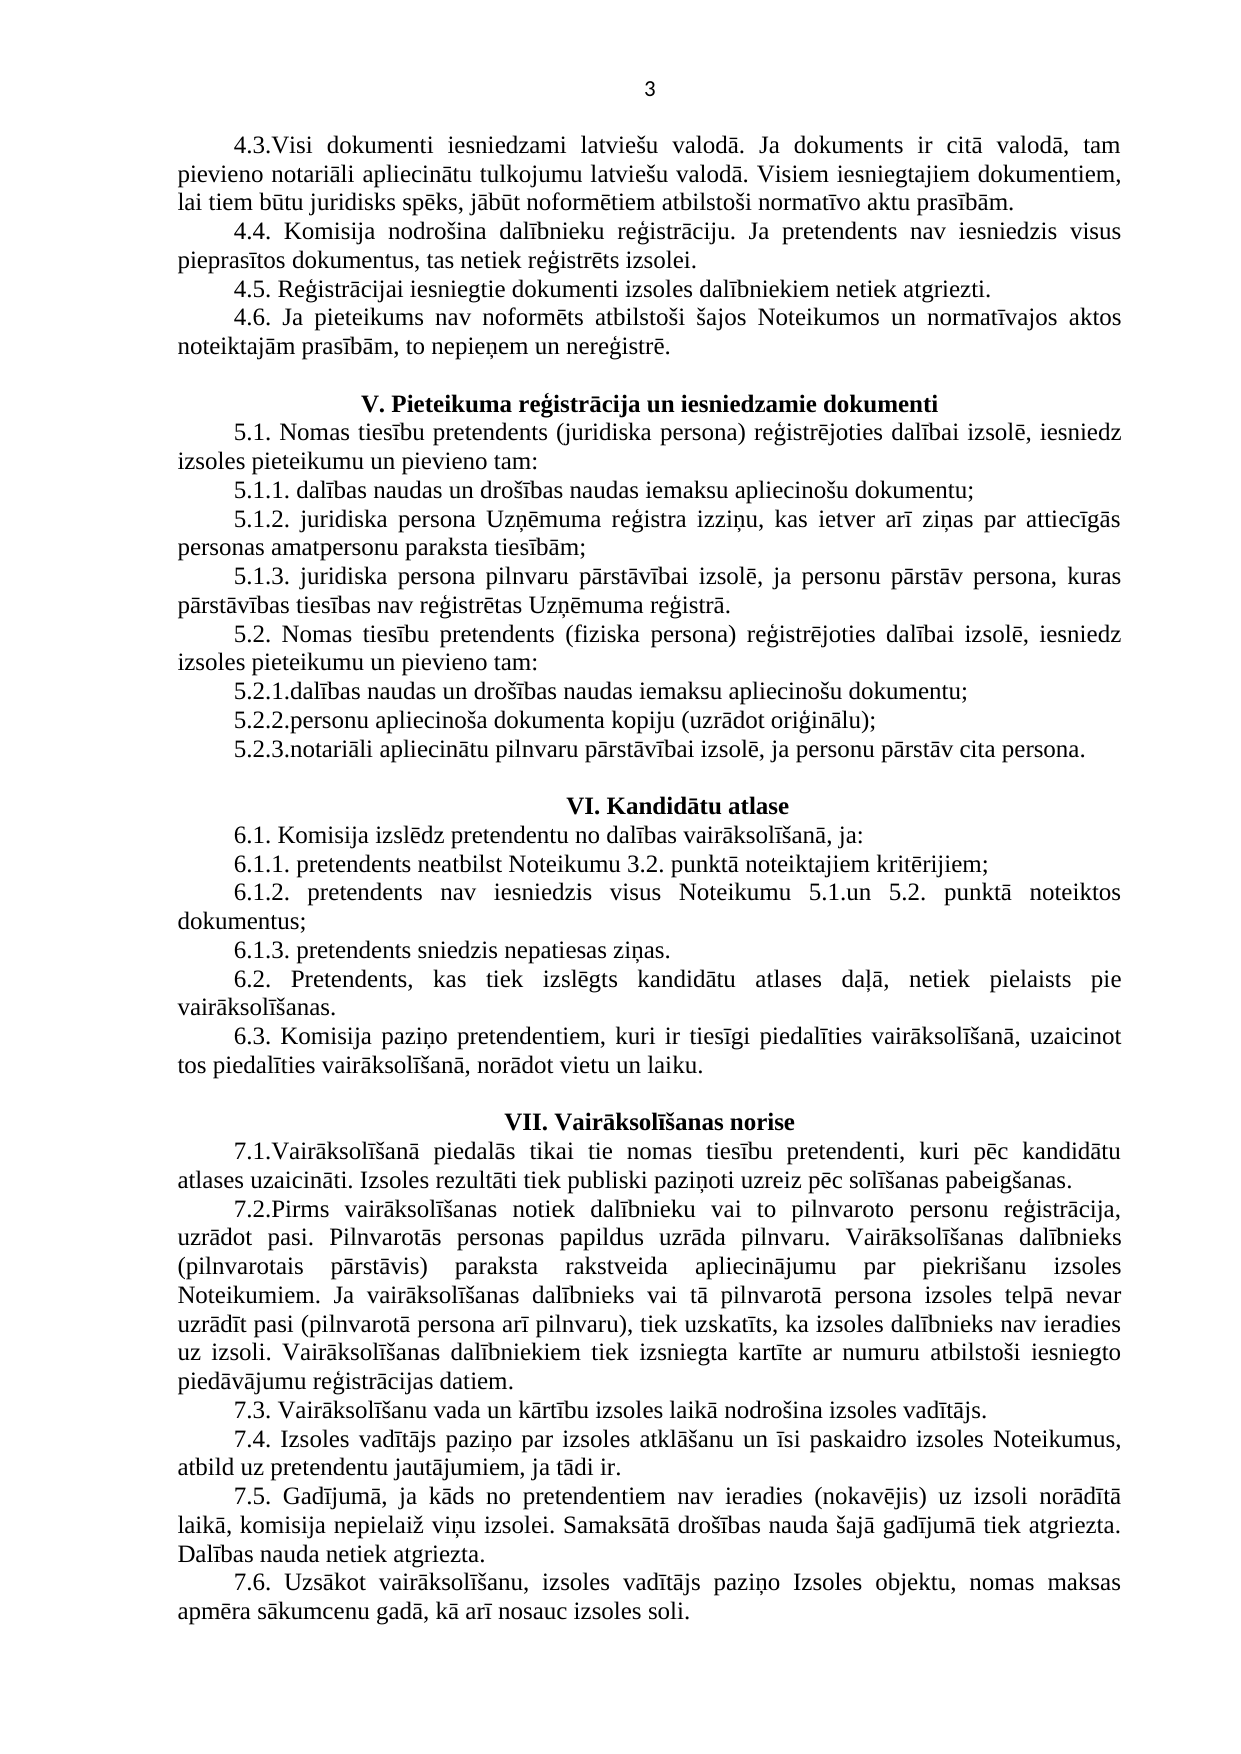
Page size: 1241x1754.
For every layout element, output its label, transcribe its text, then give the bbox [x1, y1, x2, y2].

text 6.2. Pretendents, kas tiek izslēgts kandidātu atlases daļā, netiek pielaists pie vairāksolīšanas. [177, 964, 1122, 1021]
text 6.1. Komisija izslēdz pretendentu no dalības vairāksolīšanā, ja: [177, 820, 1122, 849]
text 7.5. Gadījumā, ja kāds no pretendentiem nav ieradies (nokavējis) uz izsoli norādītā laikā, komisija nepielaiž viņu izsolei. Samaksātā drošības nauda šajā gadījumā tiek atgriezta. Dalības nauda netiek atgriezta. [177, 1481, 1122, 1567]
text 6.1.1. pretendents neatbilst Noteikumu 3.2. punktā noteiktajiem kritērijiem; [177, 849, 1122, 877]
text 6.1.3. pretendents sniedzis nepatiesas ziņas. [177, 935, 1122, 964]
text VII. Vairāksolīšanas norise [177, 1107, 1122, 1136]
text 5.1. Nomas tiesību pretendents (juridiska persona) reģistrējoties dalībai izsolē, iesniedz izsoles pieteikumu un pievieno tam: [177, 417, 1122, 475]
text 7.2.Pirms vairāksolīšanas notiek dalībnieku vai to pilnvaroto personu reģistrācija, uzrādot pasi. Pilnvarotās personas papildus uzrāda pilnvaru. Vairāksolīšanas dalībnieks (pilnvarotais pārstāvis) paraksta rakstveida apliecinājumu par piekrišanu izsoles Noteikumiem. Ja vairāksolīšanas dalībnieks vai tā pilnvarotā persona izsoles telpā nevar uzrādīt pasi (pilnvarotā persona arī pilnvaru), tiek uzskatīts, ka izsoles dalībnieks nav ieradies uz izsoli. Vairāksolīšanas dalībniekiem tiek izsniegta kartīte ar numuru atbilstoši iesniegto piedāvājumu reģistrācijas datiem. [177, 1194, 1122, 1395]
text 5.1.2. juridiska persona Uzņēmuma reģistra izziņu, kas ietver arī ziņas par attiecīgās personas amatpersonu paraksta tiesībām; [177, 504, 1122, 561]
text 6.1.2. pretendents nav iesniedzis visus Noteikumu 5.1.un 5.2. punktā noteiktos dokumentus; [177, 877, 1122, 935]
text 5.2.2.personu apliecinoša dokumenta kopiju (uzrādot oriģinālu); [177, 705, 1122, 734]
text 4.6. Ja pieteikums nav noformēts atbilstoši šajos Noteikumos un normatīvajos aktos noteiktajām prasībām, to nepieņem un nereģistrē. [177, 302, 1122, 360]
text 5.1.3. juridiska persona pilnvaru pārstāvībai izsolē, ja personu pārstāv persona, kuras pārstāvības tiesības nav reģistrētas Uzņēmuma reģistrā. [177, 561, 1122, 619]
text 5.2.1.dalības naudas un drošības naudas iemaksu apliecinošu dokumentu; [177, 676, 1122, 705]
text 7.4. Izsoles vadītājs paziņo par izsoles atklāšanu un īsi paskaidro izsoles Noteikumus, atbild uz pretendentu jautājumiem, ja tādi ir. [177, 1424, 1122, 1481]
text 7.1.Vairāksolīšanā piedalās tikai tie nomas tiesību pretendenti, kuri pēc kandidātu atlases uzaicināti. Izsoles rezultāti tiek publiski paziņoti uzreiz pēc solīšanas pabeigšanas. [177, 1136, 1122, 1194]
text 6.3. Komisija paziņo pretendentiem, kuri ir tiesīgi piedalīties vairāksolīšanā, uzaicinot tos piedalīties vairāksolīšanā, norādot vietu un laiku. [177, 1021, 1122, 1079]
text 7.6. Uzsākot vairāksolīšanu, izsoles vadītājs paziņo Izsoles objektu, nomas maksas apmēra sākumcenu gadā, kā arī nosauc izsoles soli. [177, 1567, 1122, 1625]
text 4.4. Komisija nodrošina dalībnieku reģistrāciju. Ja pretendents nav iesniedzis visus pieprasītos dokumentus, tas netiek reģistrēts izsolei. [177, 216, 1122, 274]
text 4.5. Reģistrācijai iesniegtie dokumenti izsoles dalībniekiem netiek atgriezti. [177, 274, 1122, 302]
text 5.2. Nomas tiesību pretendents (fiziska persona) reģistrējoties dalībai izsolē, iesniedz izsoles pieteikumu un pievieno tam: [177, 619, 1122, 676]
text 4.3.Visi dokumenti iesniedzami latviešu valodā. Ja dokuments ir citā valodā, tam pievieno notariāli apliecinātu tulkojumu latviešu valodā. Visiem iesniegtajiem dokumentiem, lai tiem būtu juridisks spēks, jābūt noformētiem atbilstoši normatīvo aktu prasībām. [177, 130, 1122, 216]
text 7.3. Vairāksolīšanu vada un kārtību izsoles laikā nodrošina izsoles vadītājs. [177, 1395, 1122, 1424]
text 5.1.1. dalības naudas un drošības naudas iemaksu apliecinošu dokumentu; [177, 475, 1122, 504]
text 5.2.3.notariāli apliecinātu pilnvaru pārstāvībai izsolē, ja personu pārstāv cita persona. [177, 734, 1122, 762]
text V. Pieteikuma reģistrācija un iesniedzamie dokumenti [177, 389, 1122, 417]
text VI. Kandidātu atlase [177, 791, 1122, 820]
